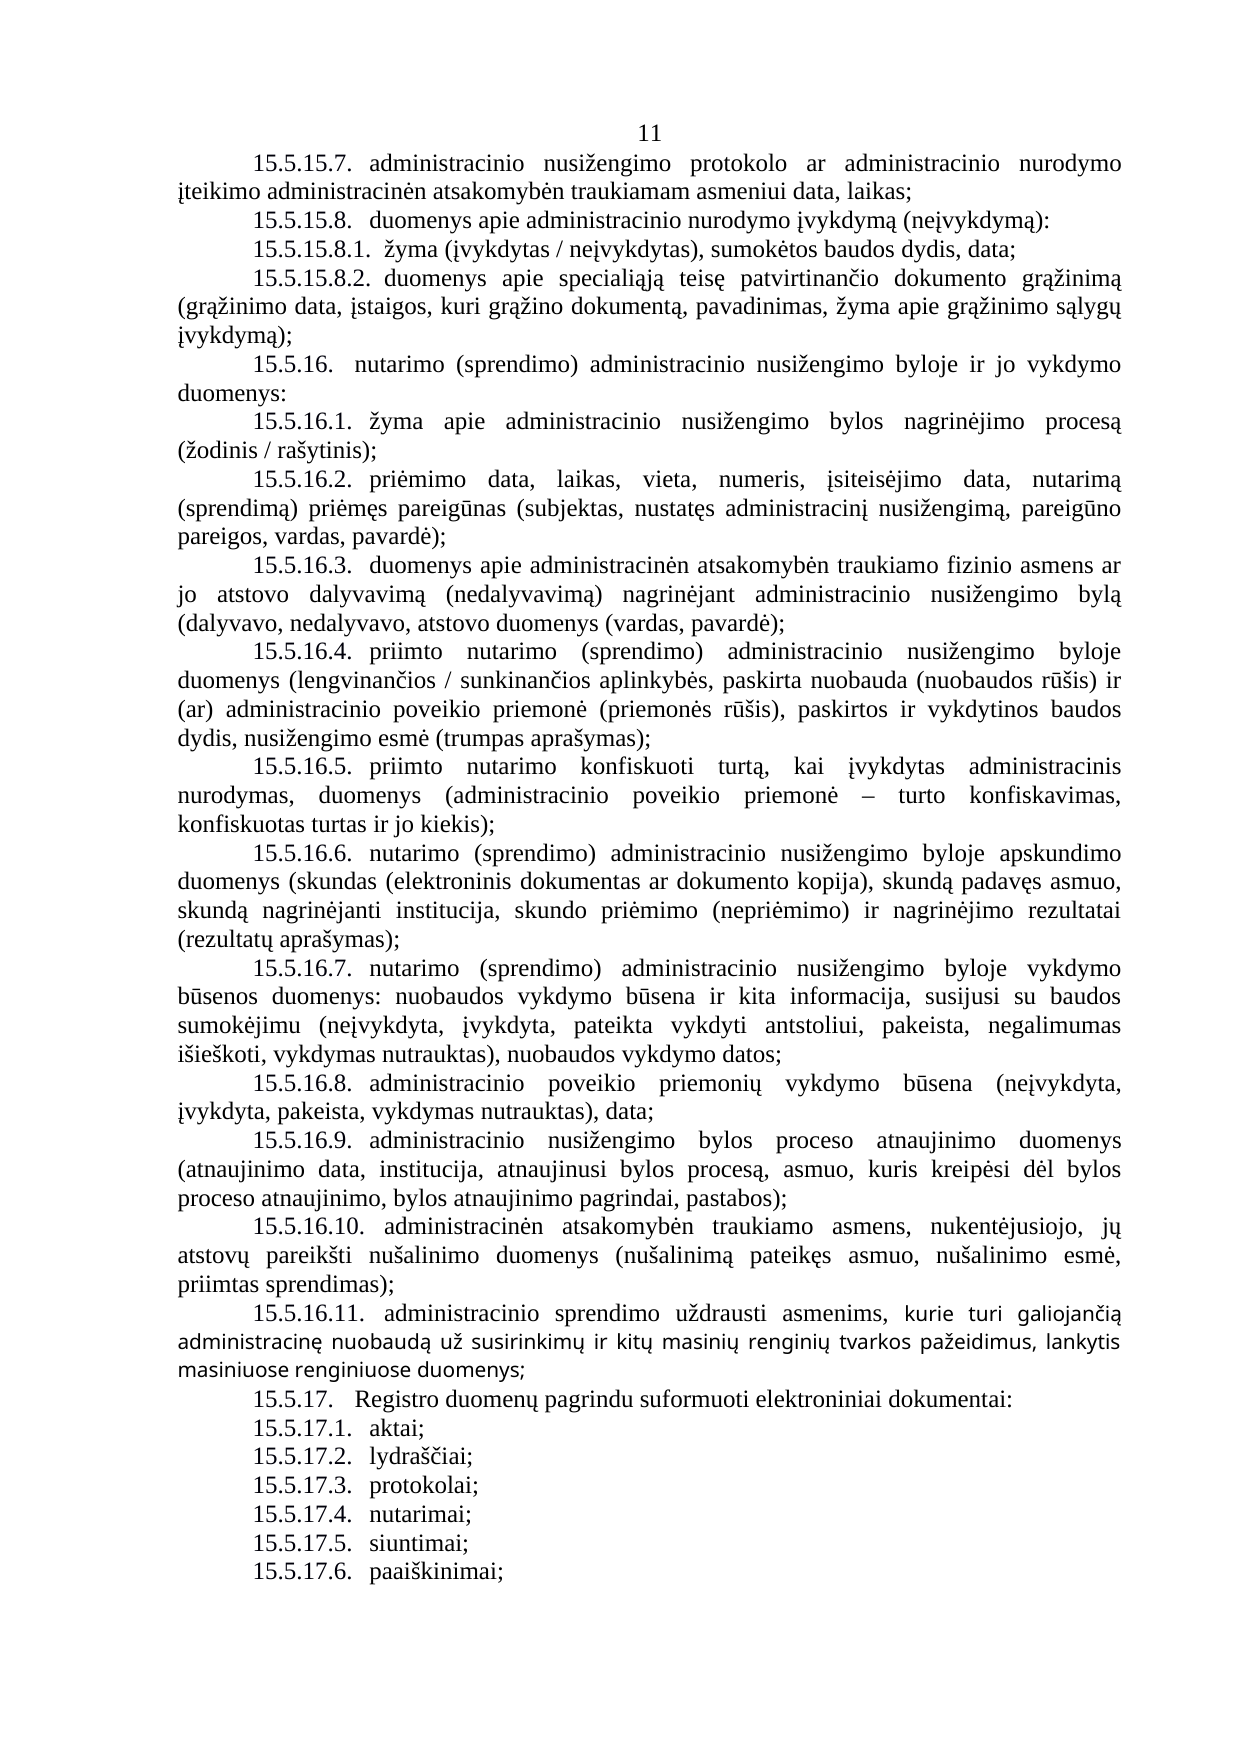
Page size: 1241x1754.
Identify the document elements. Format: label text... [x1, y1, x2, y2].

text 15.5.17.5. siuntimai; [177, 1528, 1122, 1556]
text 15.5.16.9. administracinio nusižengimo bylos proceso atnaujinimo duomenys (atnaujinimo data, institucija, atnaujinusi bylos procesą, asmuo, kuris kreipėsi dėl bylos proceso atnaujinimo, bylos atnaujinimo pagrindai, pastabos); [177, 1125, 1122, 1211]
text 15.5.16.8. administracinio poveikio priemonių vykdymo būsena (neįvykdyta, įvykdyta, pakeista, vykdymas nutrauktas), data; [177, 1068, 1122, 1125]
text 15.5.15.8. duomenys apie administracinio nurodymo įvykdymą (neįvykdymą): [177, 205, 1122, 234]
text 15.5.17.4. nutarimai; [177, 1499, 1122, 1528]
text 15.5.16. nutarimo (sprendimo) administracinio nusižengimo byloje ir jo vykdymo duomenys: [177, 349, 1122, 406]
text 15.5.16.5. priimto nutarimo konfiskuoti turtą, kai įvykdytas administracinis nurodymas, duomenys (administracinio poveikio priemonė – turto konfiskavimas, konfiskuotas turtas ir jo kiekis); [177, 751, 1122, 838]
text 15.5.16.11. administracinio sprendimo uždrausti asmenims, kurie turi galiojančią administracinę nuobaudą už susirinkimų ir kitų masinių renginių tvarkos pažeidimus, lankytis masiniuose renginiuose duomenys; [177, 1298, 1122, 1384]
text 15.5.17.6. paaiškinimai; [177, 1556, 1122, 1585]
text 15.5.17.2. lydraščiai; [177, 1441, 1122, 1470]
text 15.5.15.8.1. žyma (įvykdytas / neįvykdytas), sumokėtos baudos dydis, data; [177, 234, 1122, 263]
text 15.5.15.8.2. duomenys apie specialiąją teisę patvirtinančio dokumento grąžinimą (grąžinimo data, įstaigos, kuri grąžino dokumentą, pavadinimas, žyma apie grąžinimo sąlygų įvykdymą); [177, 263, 1122, 349]
text 15.5.17.1. aktai; [177, 1413, 1122, 1441]
text 15.5.16.6. nutarimo (sprendimo) administracinio nusižengimo byloje apskundimo duomenys (skundas (elektroninis dokumentas ar dokumento kopija), skundą padavęs asmuo, skundą nagrinėjanti institucija, skundo priėmimo (nepriėmimo) ir nagrinėjimo rezultatai (rezultatų aprašymas); [177, 838, 1122, 953]
text 15.5.16.2. priėmimo data, laikas, vieta, numeris, įsiteisėjimo data, nutarimą (sprendimą) priėmęs pareigūnas (subjektas, nustatęs administracinį nusižengimą, pareigūno pareigos, vardas, pavardė); [177, 464, 1122, 550]
text 15.5.16.1. žyma apie administracinio nusižengimo bylos nagrinėjimo procesą (žodinis / rašytinis); [177, 406, 1122, 464]
text 15.5.15.7. administracinio nusižengimo protokolo ar administracinio nurodymo įteikimo administracinėn atsakomybėn traukiamam asmeniui data, laikas; [177, 148, 1122, 205]
text 15.5.17.3. protokolai; [177, 1470, 1122, 1499]
text 15.5.16.3. duomenys apie administracinėn atsakomybėn traukiamo fizinio asmens ar jo atstovo dalyvavimą (nedalyvavimą) nagrinėjant administracinio nusižengimo bylą (dalyvavo, nedalyvavo, atstovo duomenys (vardas, pavardė); [177, 550, 1122, 636]
text 15.5.16.10. administracinėn atsakomybėn traukiamo asmens, nukentėjusiojo, jų atstovų pareikšti nušalinimo duomenys (nušalinimą pateikęs asmuo, nušalinimo esmė, priimtas sprendimas); [177, 1211, 1122, 1298]
text 15.5.16.4. priimto nutarimo (sprendimo) administracinio nusižengimo byloje duomenys (lengvinančios / sunkinančios aplinkybės, paskirta nuobauda (nuobaudos rūšis) ir (ar) administracinio poveikio priemonė (priemonės rūšis), paskirtos ir vykdytinos baudos dydis, nusižengimo esmė (trumpas aprašymas); [177, 636, 1122, 751]
text 15.5.17. Registro duomenų pagrindu suformuoti elektroniniai dokumentai: [177, 1384, 1122, 1413]
text 15.5.16.7. nutarimo (sprendimo) administracinio nusižengimo byloje vykdymo būsenos duomenys: nuobaudos vykdymo būsena ir kita informacija, susijusi su baudos sumokėjimu (neįvykdyta, įvykdyta, pateikta vykdyti antstoliui, pakeista, negalimumas išieškoti, vykdymas nutrauktas), nuobaudos vykdymo datos; [177, 953, 1122, 1068]
